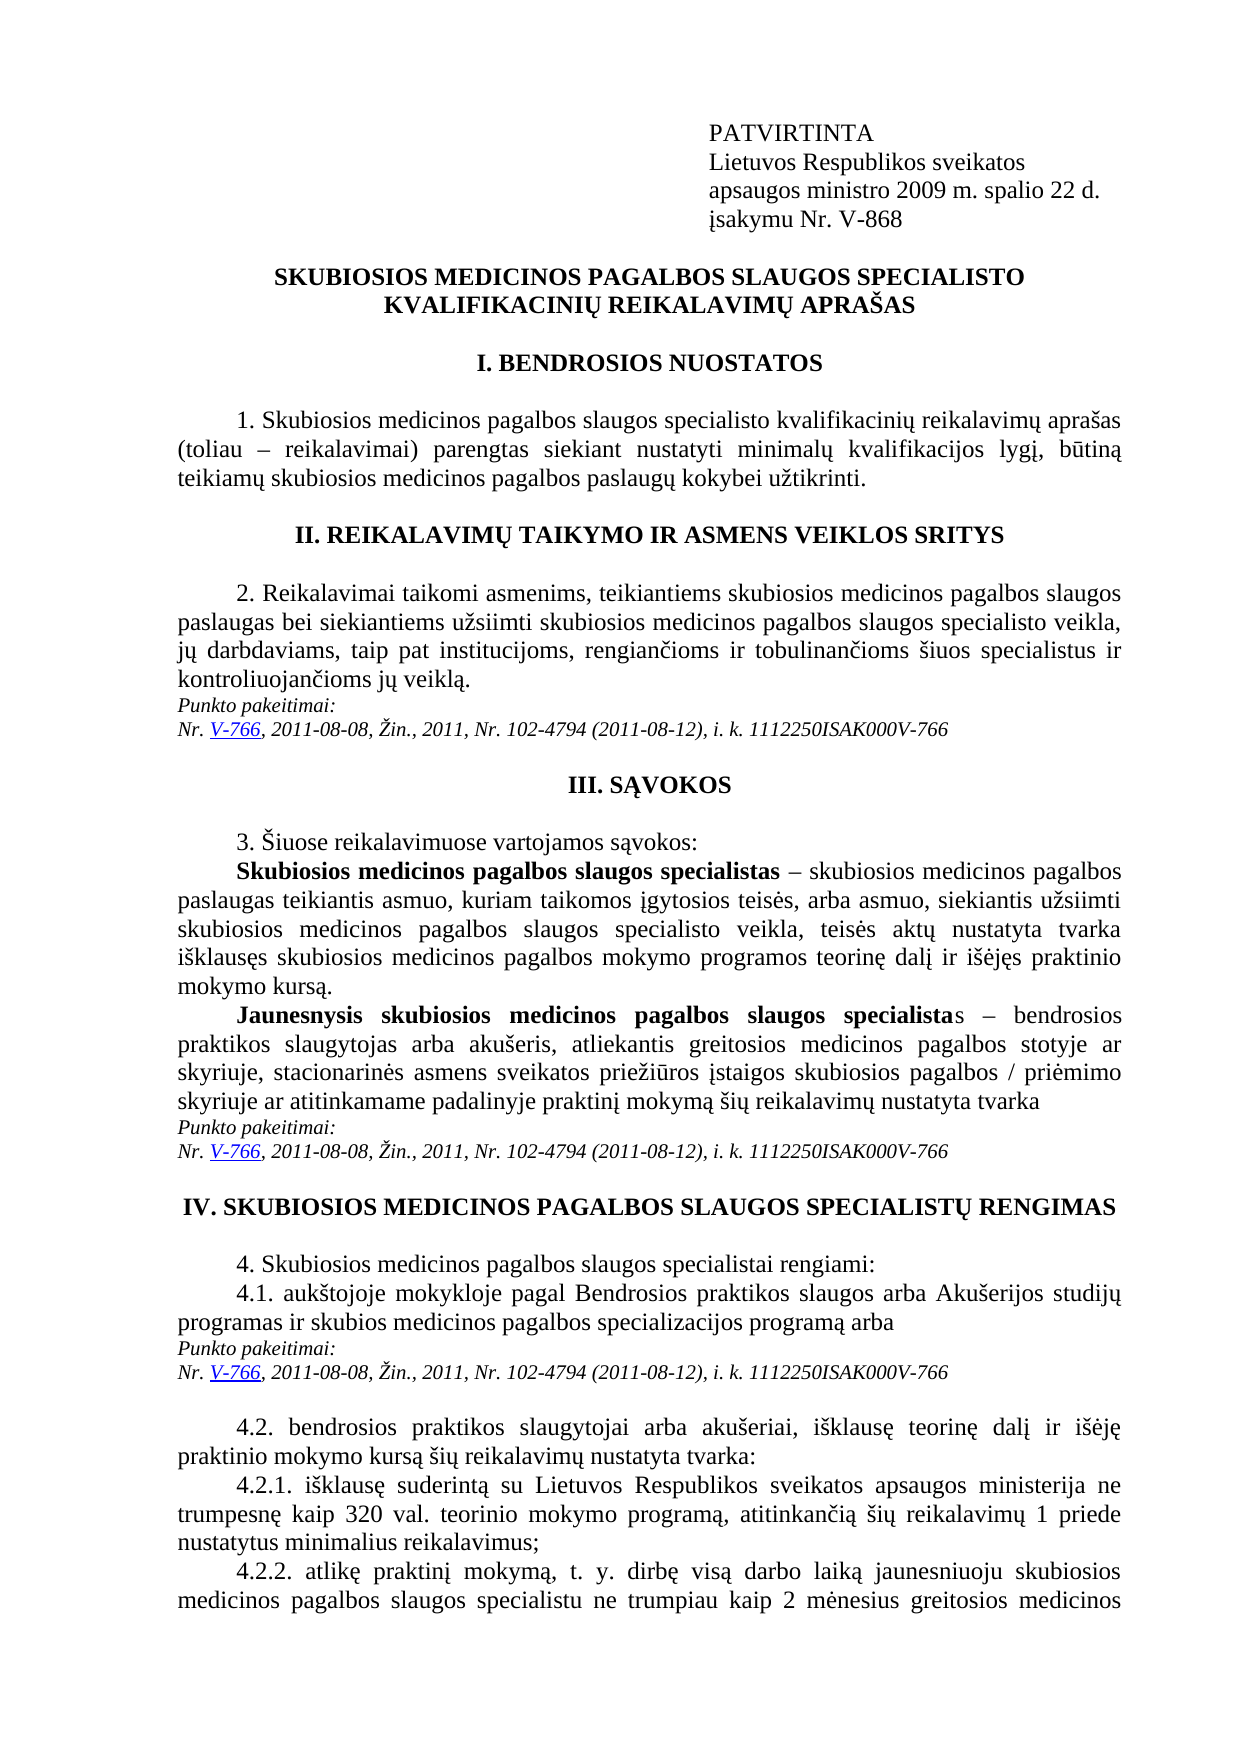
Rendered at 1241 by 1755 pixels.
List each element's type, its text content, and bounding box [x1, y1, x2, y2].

text II. REIKALAVIMŲ TAIKYMO IR ASMENS VEIKLOS SRITYS [177, 521, 1122, 549]
text 4. Skubiosios medicinos pagalbos slaugos specialistai rengiami: [177, 1249, 1122, 1278]
text Jaunesnysis skubiosios medicinos pagalbos slaugos specialistas – bendrosios praktikos slaugytojas arba akušeris, atliekantis greitosios medicinos pagalbos stotyje ar skyriuje, stacionarinės asmens sveikatos priežiūros įstaigos skubiosios pagalbos / priėmimo skyriuje ar atitinkamame padalinyje praktinį mokymą šių reikalavimų nustatyta tvarka [177, 1000, 1122, 1115]
text 4.2. bendrosios praktikos slaugytojai arba akušeriai, išklausę teorinę dalį ir išėję praktinio mokymo kursą šių reikalavimų nustatyta tvarka: [177, 1412, 1122, 1470]
text Skubiosios medicinos pagalbos slaugos specialistas – skubiosios medicinos pagalbos paslaugas teikiantis asmuo, kuriam taikomos įgytosios teisės, arba asmuo, siekiantis užsiimti skubiosios medicinos pagalbos slaugos specialisto veikla, teisės aktų nustatyta tvarka išklausęs skubiosios medicinos pagalbos mokymo programos teorinę dalį ir išėjęs praktinio mokymo kursą. [177, 856, 1122, 1000]
text IV. SKUBIOSIOS MEDICINOS PAGALBOS SLAUGOS SPECIALISTŲ RENGIMAS [177, 1192, 1122, 1221]
text 3. Šiuose reikalavimuose vartojamos sąvokos: [177, 827, 1122, 856]
text 4.2.2. atlikę praktinį mokymą, t. y. dirbę visą darbo laiką jaunesniuoju skubiosios medicinos pagalbos slaugos specialistu ne trumpiau kaip 2 mėnesius greitosios medicinos [177, 1556, 1122, 1614]
text SKUBIOSIOS MEDICINOS PAGALBOS SLAUGOS SPECIALISTO KVALIFIKACINIŲ REIKALAVIMŲ APRAŠAS [177, 262, 1122, 319]
text Nr. V-766, 2011-08-08, Žin., 2011, Nr. 102-4794 (2011-08-12), i. k. 1112250ISAK000V-766 [177, 1360, 1122, 1384]
text Lietuvos Respublikos sveikatos [177, 147, 1122, 176]
text 4.1. aukštojoje mokykloje pagal Bendrosios praktikos slaugos arba Akušerijos studijų programas ir skubios medicinos pagalbos specializacijos programą arba [177, 1278, 1122, 1336]
text I. BENDROSIOS NUOSTATOS [177, 348, 1122, 377]
text PATVIRTINTA [709, 118, 1122, 147]
text Punkto pakeitimai: [177, 1115, 1122, 1139]
text Nr. V-766, 2011-08-08, Žin., 2011, Nr. 102-4794 (2011-08-12), i. k. 1112250ISAK000V-766 [177, 717, 1122, 741]
text 1. Skubiosios medicinos pagalbos slaugos specialisto kvalifikacinių reikalavimų aprašas (toliau – reikalavimai) parengtas siekiant nustatyti minimalų kvalifikacijos lygį, būtiną teikiamų skubiosios medicinos pagalbos paslaugų kokybei užtikrinti. [177, 406, 1122, 492]
text apsaugos ministro 2009 m. spalio 22 d. [177, 176, 1122, 204]
text Punkto pakeitimai: [177, 693, 1122, 717]
text įsakymu Nr. V-868 [177, 204, 1122, 233]
text 4.2.1. išklausę suderintą su Lietuvos Respublikos sveikatos apsaugos ministerija ne trumpesnę kaip 320 val. teorinio mokymo programą, atitinkančią šių reikalavimų 1 priede nustatytus minimalius reikalavimus; [177, 1470, 1122, 1556]
text Punkto pakeitimai: [177, 1336, 1122, 1360]
text Nr. V-766, 2011-08-08, Žin., 2011, Nr. 102-4794 (2011-08-12), i. k. 1112250ISAK000V-766 [177, 1139, 1122, 1163]
text 2. Reikalavimai taikomi asmenims, teikiantiems skubiosios medicinos pagalbos slaugos paslaugas bei siekiantiems užsiimti skubiosios medicinos pagalbos slaugos specialisto veikla, jų darbdaviams, taip pat institucijoms, rengiančioms ir tobulinančioms šiuos specialistus ir kontroliuojančioms jų veiklą. [177, 578, 1122, 693]
text III. SĄVOKOS [177, 770, 1122, 799]
